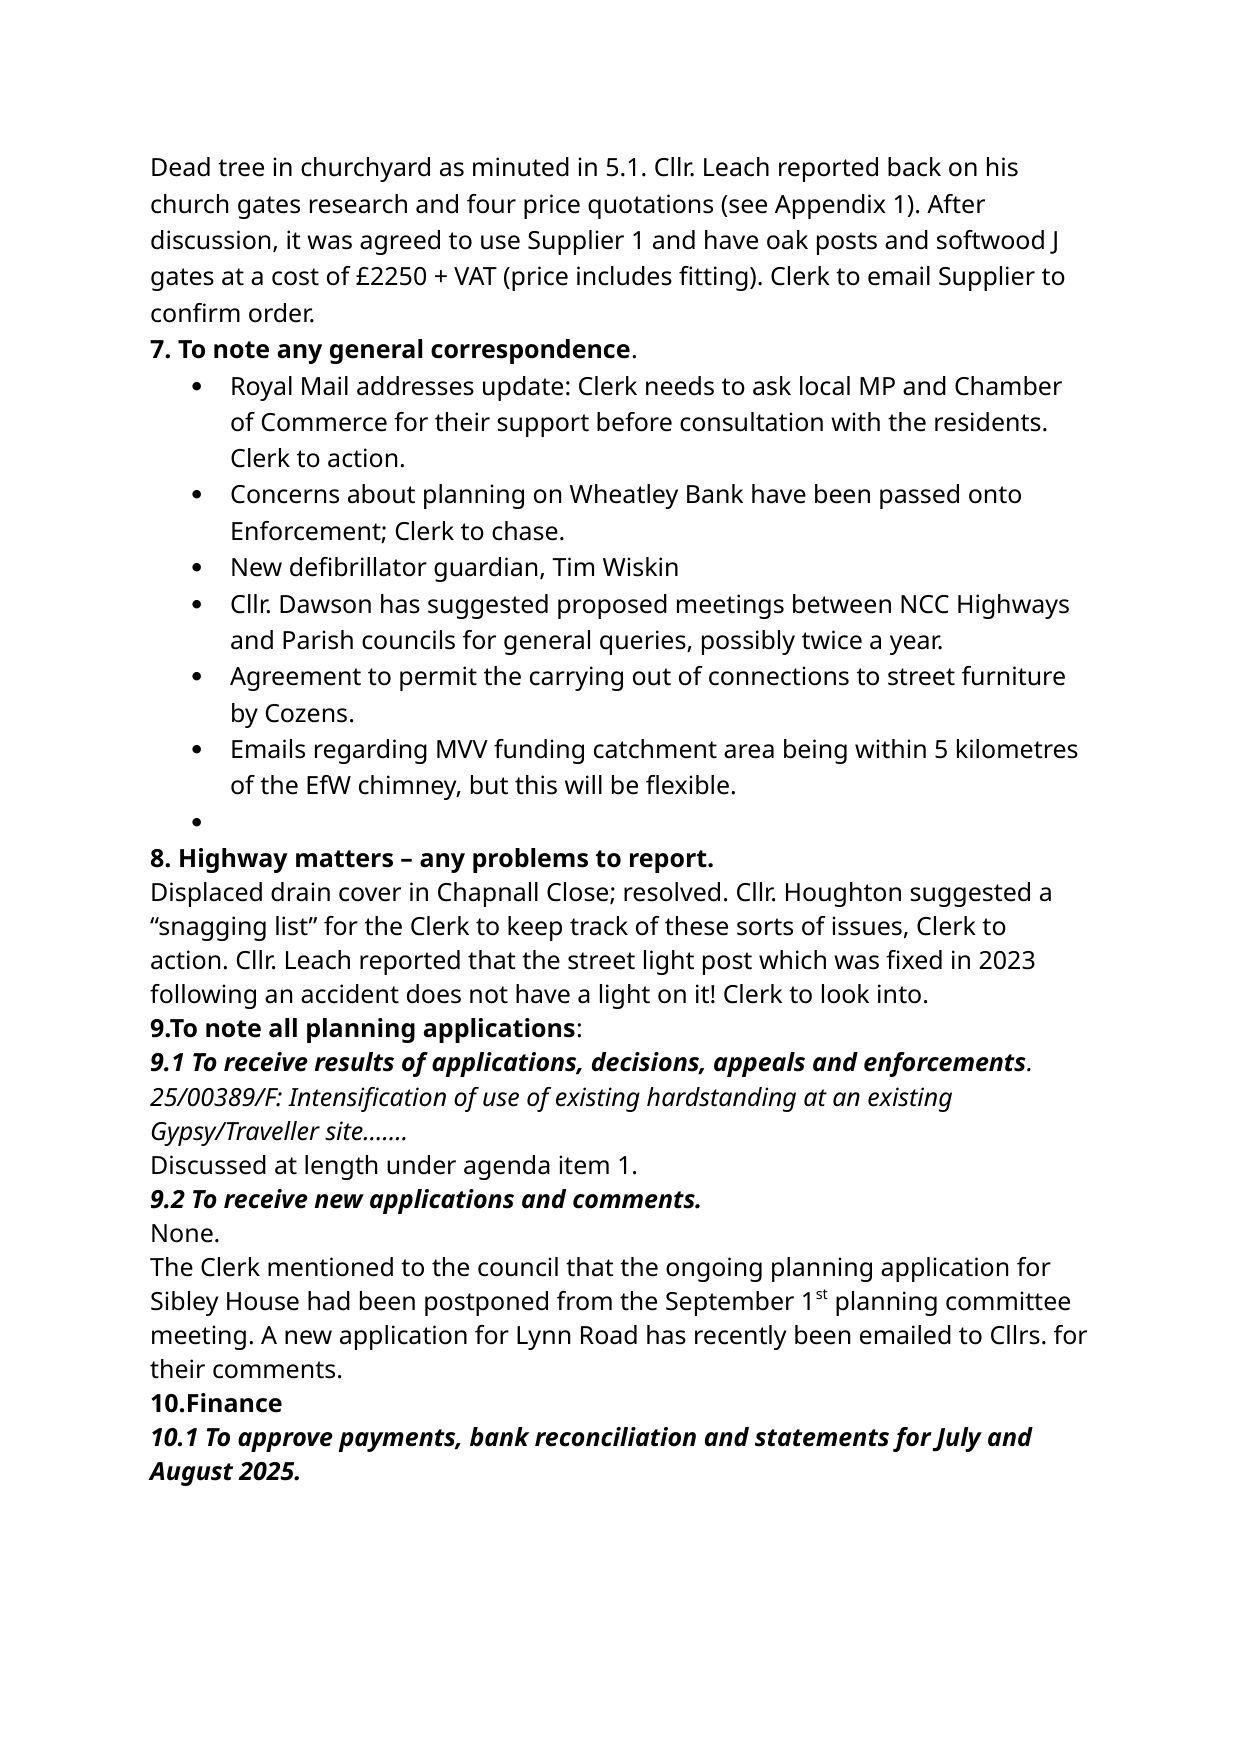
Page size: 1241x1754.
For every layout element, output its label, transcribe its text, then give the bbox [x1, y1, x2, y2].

list Emails regarding MVV funding catchment area being within 5 kilometres of the EfW chimney, but this will be flexible. [192, 732, 1090, 802]
list Cllr. Dawson has suggested proposed meetings between NCC Highways and Parish councils for general queries, possibly twice a year. [192, 586, 1090, 657]
list Concerns about planning on Wheatley Bank have been passed onto Enforcement; Clerk to chase. [192, 477, 1090, 548]
text 10.Finance [150, 1386, 1090, 1420]
list Agreement to permit the carrying out of connections to street furniture by Cozens. [192, 659, 1090, 729]
text 9.To note all planning applications: [150, 1011, 1090, 1045]
text 10.1 To approve payments, bank reconciliation and statements for July and August 2025. [150, 1420, 1090, 1488]
text None. [150, 1215, 1090, 1249]
text The Clerk mentioned to the council that the ongoing planning application for Sibley House had been postponed from the September 1st planning committee meeting. A new application for Lynn Road has recently been emailed to Cllrs. for their comments. [150, 1249, 1090, 1386]
list Royal Mail addresses update: Clerk needs to ask local MP and Chamber of Commerce for their support before consultation with the residents. Clerk to action. [192, 368, 1090, 475]
list To note any general correspondence. [150, 332, 1090, 366]
text 9.2 To receive new applications and comments. [150, 1181, 1090, 1215]
text 9.1 To receive results of applications, decisions, appeals and enforcements. [150, 1045, 1090, 1079]
text Displaced drain cover in Chapnall Close; resolved. Cllr. Houghton suggested a “snagging list” for the Clerk to keep track of these sorts of issues, Clerk to action. Cllr. Leach reported that the street light post which was fixed in 2023 following an accident does not have a light on it! Clerk to look into. [150, 875, 1090, 1011]
text Discussed at length under agenda item 1. [150, 1147, 1090, 1181]
text 25/00389/F: Intensification of use of existing hardstanding at an existing Gypsy/Traveller site……. [150, 1079, 1090, 1147]
list Highway matters – any problems to report. [150, 841, 1090, 875]
text Dead tree in churchyard as minuted in 5.1. Cllr. Leach reported back on his church gates research and four price quotations (see Appendix 1). After discussion, it was agreed to use Supplier 1 and have oak posts and softwood J gates at a cost of £2250 + VAT (price includes fitting). Clerk to email Supplier to confirm order. [150, 150, 1090, 329]
list New defibrillator guardian, Tim Wiskin [192, 550, 1090, 584]
